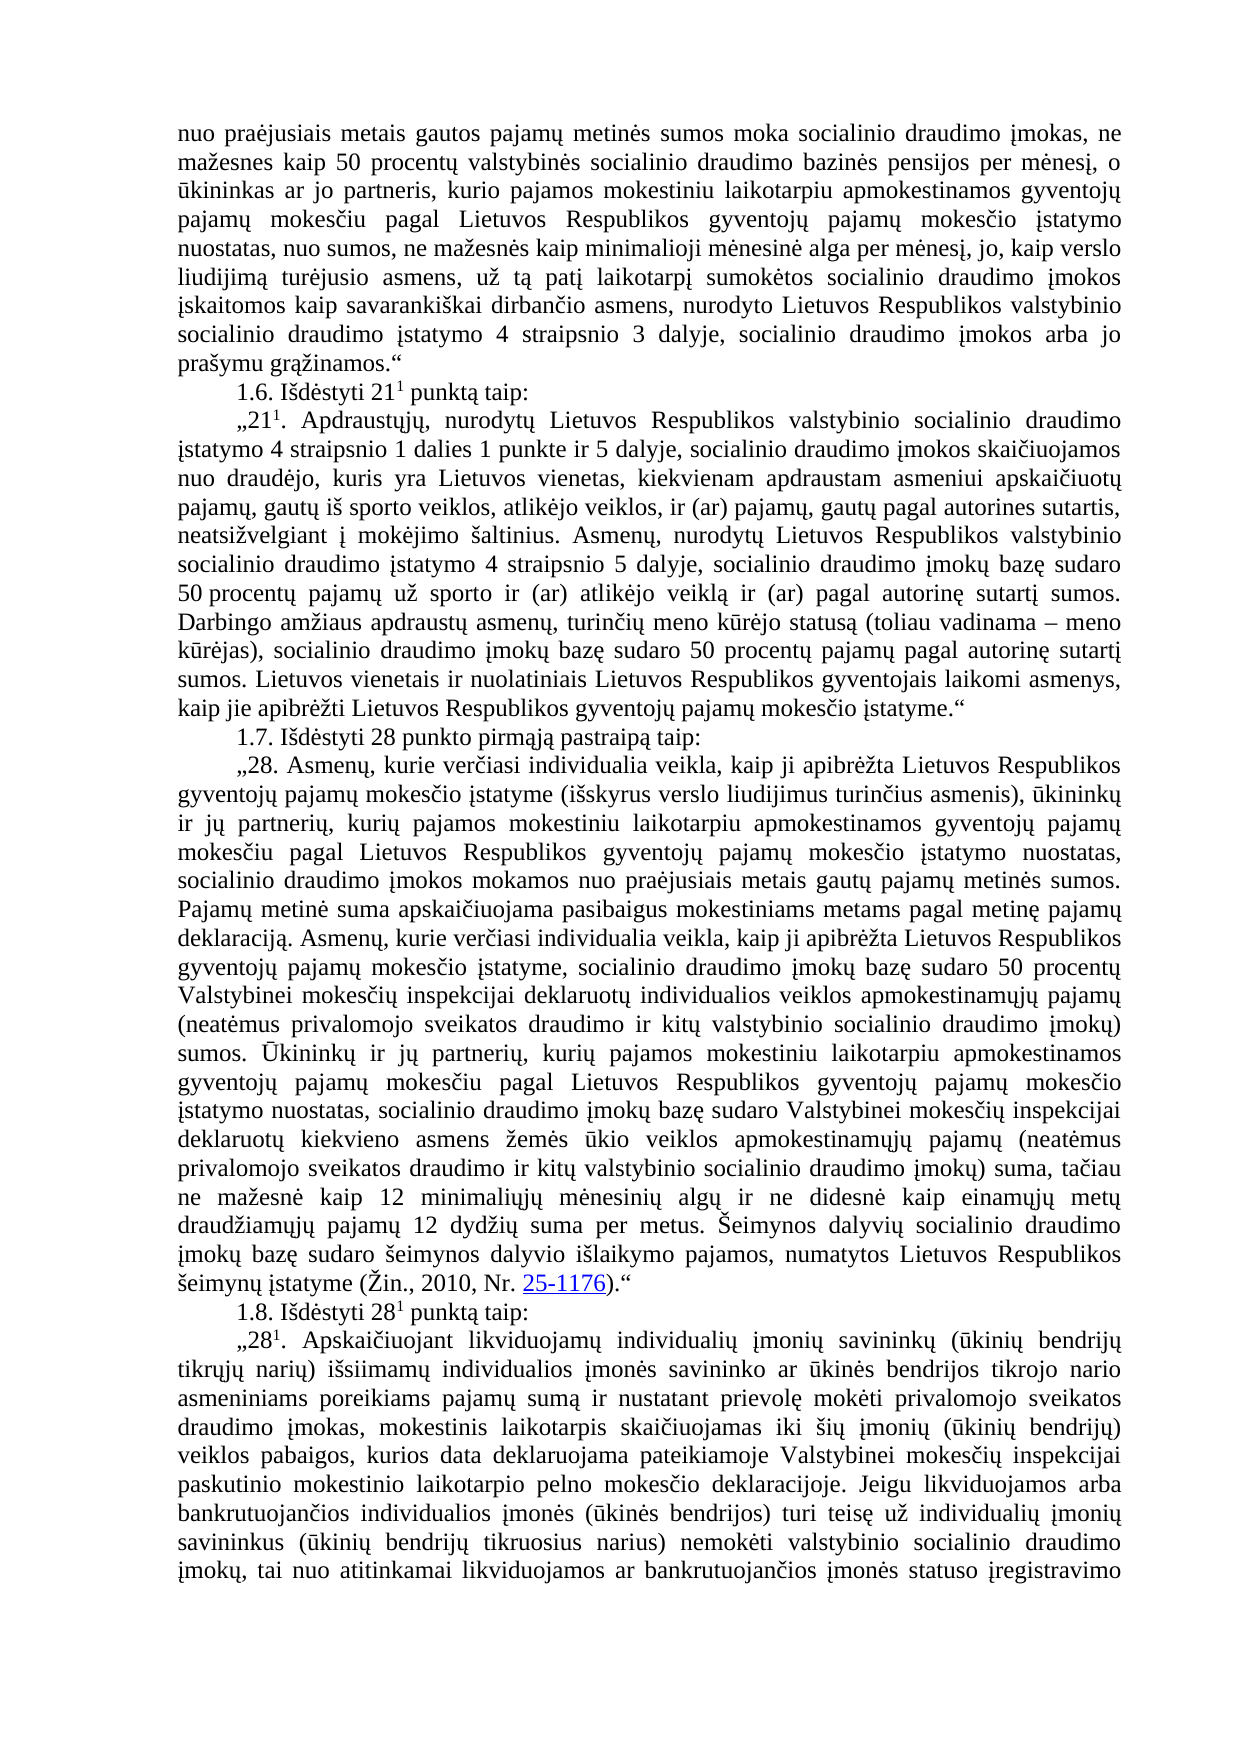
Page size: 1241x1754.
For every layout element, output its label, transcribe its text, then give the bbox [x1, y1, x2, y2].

text „211. Apdraustųjų, nurodytų Lietuvos Respublikos valstybinio socialinio draudimo įstatymo 4 straipsnio 1 dalies 1 punkte ir 5 dalyje, socialinio draudimo įmokos skaičiuojamos nuo draudėjo, kuris yra Lietuvos vienetas, kiekvienam apdraustam asmeniui apskaičiuotų pajamų, gautų iš sporto veiklos, atlikėjo veiklos, ir (ar) pajamų, gautų pagal autorines sutartis, neatsižvelgiant į mokėjimo šaltinius. Asmenų, nurodytų Lietuvos Respublikos valstybinio socialinio draudimo įstatymo 4 straipsnio 5 dalyje, socialinio draudimo įmokų bazę sudaro 50 procentų pajamų už sporto ir (ar) atlikėjo veiklą ir (ar) pagal autorinę sutartį sumos. Darbingo amžiaus apdraustų asmenų, turinčių meno kūrėjo statusą (toliau vadinama – meno kūrėjas), socialinio draudimo įmokų bazę sudaro 50 procentų pajamų pagal autorinę sutartį sumos. Lietuvos vienetais ir nuolatiniais Lietuvos Respublikos gyventojais laikomi asmenys, kaip jie apibrėžti Lietuvos Respublikos gyventojų pajamų mokesčio įstatyme.“ [177, 406, 1122, 722]
text 1.8. Išdėstyti 281 punktą taip: [177, 1297, 1122, 1326]
text 1.6. Išdėstyti 211 punktą taip: [177, 377, 1122, 406]
text 1.7. Išdėstyti 28 punkto pirmąją pastraipą taip: [177, 722, 1122, 751]
text „28. Asmenų, kurie verčiasi individualia veikla, kaip ji apibrėžta Lietuvos Respublikos gyventojų pajamų mokesčio įstatyme (išskyrus verslo liudijimus turinčius asmenis), ūkininkų ir jų partnerių, kurių pajamos mokestiniu laikotarpiu apmokestinamos gyventojų pajamų mokesčiu pagal Lietuvos Respublikos gyventojų pajamų mokesčio įstatymo nuostatas, socialinio draudimo įmokos mokamos nuo praėjusiais metais gautų pajamų metinės sumos. Pajamų metinė suma apskaičiuojama pasibaigus mokestiniams metams pagal metinę pajamų deklaraciją. Asmenų, kurie verčiasi individualia veikla, kaip ji apibrėžta Lietuvos Respublikos gyventojų pajamų mokesčio įstatyme, socialinio draudimo įmokų bazę sudaro 50 procentų Valstybinei mokesčių inspekcijai deklaruotų individualios veiklos apmokestinamųjų pajamų (neatėmus privalomojo sveikatos draudimo ir kitų valstybinio socialinio draudimo įmokų) sumos. Ūkininkų ir jų partnerių, kurių pajamos mokestiniu laikotarpiu apmokestinamos gyventojų pajamų mokesčiu pagal Lietuvos Respublikos gyventojų pajamų mokesčio įstatymo nuostatas, socialinio draudimo įmokų bazę sudaro Valstybinei mokesčių inspekcijai deklaruotų kiekvieno asmens žemės ūkio veiklos apmokestinamųjų pajamų (neatėmus privalomojo sveikatos draudimo ir kitų valstybinio socialinio draudimo įmokų) suma, tačiau ne mažesnė kaip 12 minimaliųjų mėnesinių algų ir ne didesnė kaip einamųjų metų draudžiamųjų pajamų 12 dydžių suma per metus. Šeimynos dalyvių socialinio draudimo įmokų bazę sudaro šeimynos dalyvio išlaikymo pajamos, numatytos Lietuvos Respublikos šeimynų įstatyme (Žin., 2010, Nr. 25-1176).“ [177, 751, 1122, 1297]
text „281. Apskaičiuojant likviduojamų individualių įmonių savininkų (ūkinių bendrijų tikrųjų narių) išsiimamų individualios įmonės savininko ar ūkinės bendrijos tikrojo nario asmeniniams poreikiams pajamų sumą ir nustatant prievolę mokėti privalomojo sveikatos draudimo įmokas, mokestinis laikotarpis skaičiuojamas iki šių įmonių (ūkinių bendrijų) veiklos pabaigos, kurios data deklaruojama pateikiamoje Valstybinei mokesčių inspekcijai paskutinio mokestinio laikotarpio pelno mokesčio deklaracijoje. Jeigu likviduojamos arba bankrutuojančios individualios įmonės (ūkinės bendrijos) turi teisę už individualių įmonių savininkus (ūkinių bendrijų tikruosius narius) nemokėti valstybinio socialinio draudimo įmokų, tai nuo atitinkamai likviduojamos ar bankrutuojančios įmonės statuso įregistravimo [177, 1326, 1122, 1584]
text nuo praėjusiais metais gautos pajamų metinės sumos moka socialinio draudimo įmokas, ne mažesnes kaip 50 procentų valstybinės socialinio draudimo bazinės pensijos per mėnesį, o ūkininkas ar jo partneris, kurio pajamos mokestiniu laikotarpiu apmokestinamos gyventojų pajamų mokesčiu pagal Lietuvos Respublikos gyventojų pajamų mokesčio įstatymo nuostatas, nuo sumos, ne mažesnės kaip minimalioji mėnesinė alga per mėnesį, jo, kaip verslo liudijimą turėjusio asmens, už tą patį laikotarpį sumokėtos socialinio draudimo įmokos įskaitomos kaip savarankiškai dirbančio asmens, nurodyto Lietuvos Respublikos valstybinio socialinio draudimo įstatymo 4 straipsnio 3 dalyje, socialinio draudimo įmokos arba jo prašymu grąžinamos.“ [177, 118, 1122, 377]
